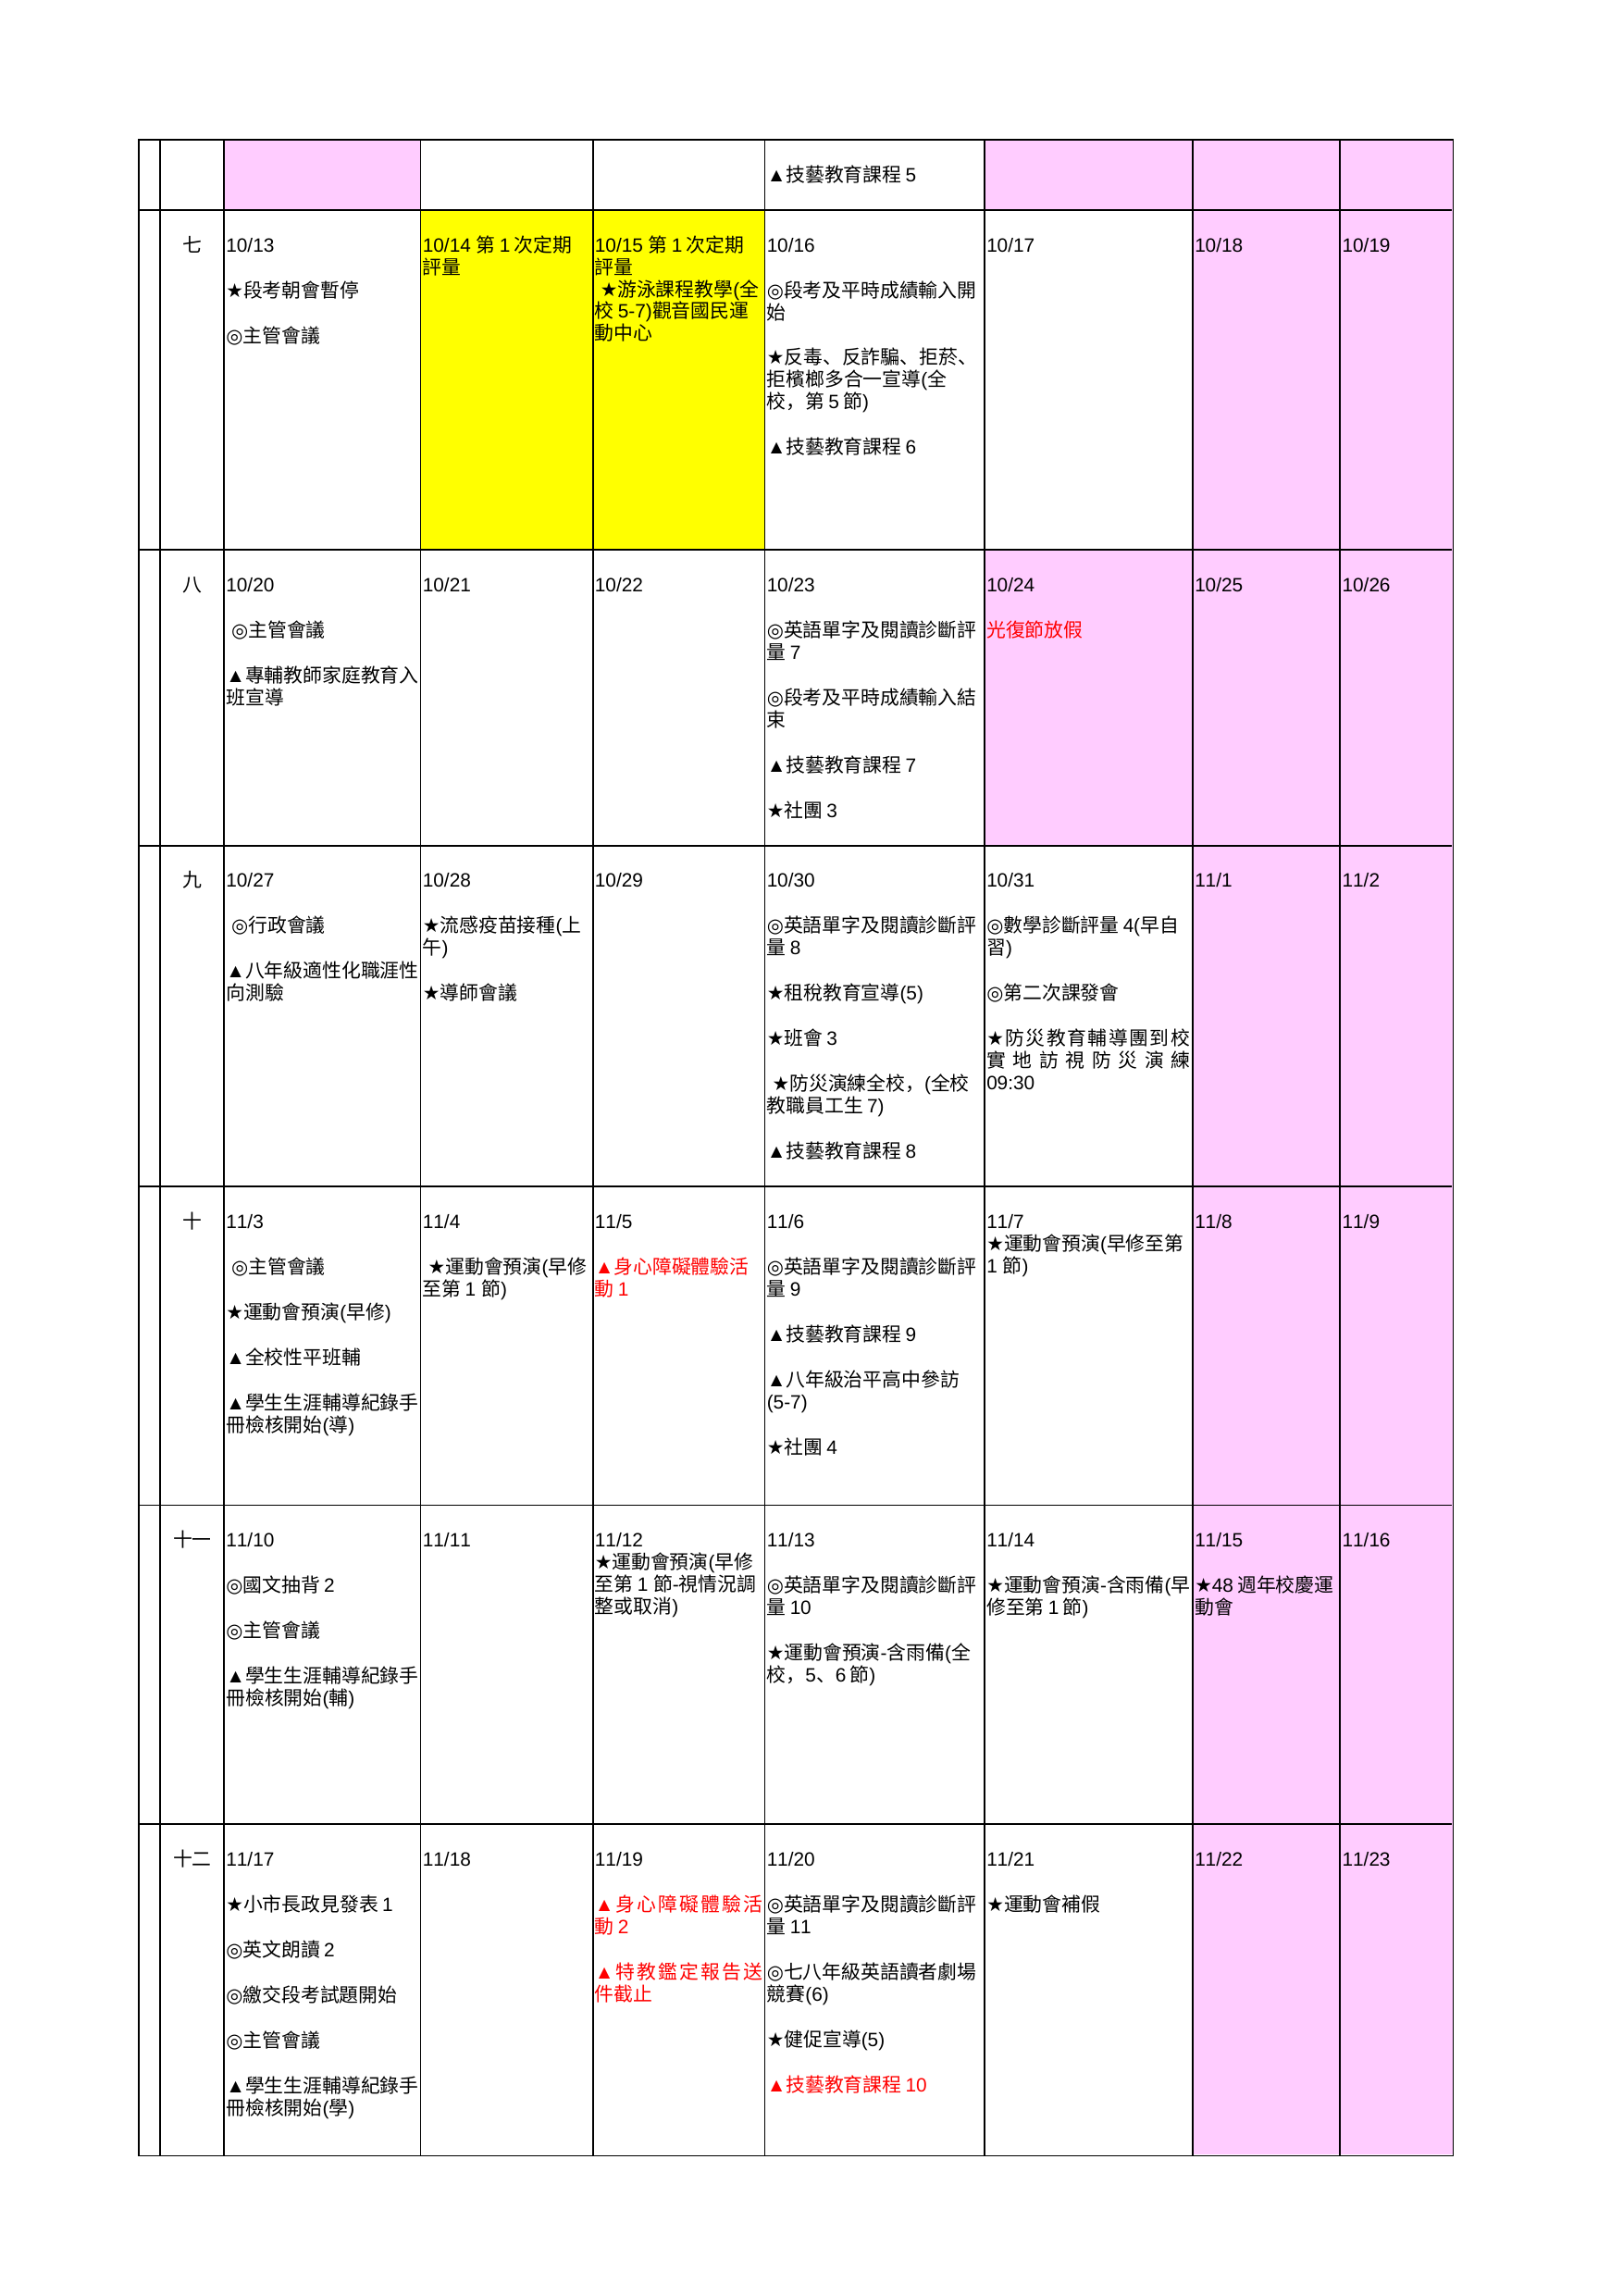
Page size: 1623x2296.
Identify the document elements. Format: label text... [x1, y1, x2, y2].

table_cell 11/6 ◎英語單字及閱讀診斷評量9 ▲技藝教育課程9 ▲八年級治平高中參訪(5-7) ★社團4 [765, 1187, 984, 1505]
table_cell 八 [161, 551, 223, 845]
table_cell 11/13 ◎英語單字及閱讀診斷評量10 ★運動會預演-含雨備(全校，5、6節) [765, 1506, 984, 1823]
table_cell [1194, 141, 1339, 209]
table_cell 10/29 [594, 847, 764, 1185]
table_cell [140, 141, 159, 209]
table_cell 10/23 ◎英語單字及閱讀診斷評量7 ◎段考及平時成績輸入結束 ▲技藝教育課程7 ★社團3 [765, 551, 984, 845]
table_cell 10/17 [985, 211, 1192, 549]
table_cell 10/28 ★流感疫苗接種(上午) ★導師會議 [421, 847, 592, 1185]
table_cell 11/11 [421, 1506, 592, 1823]
table_cell 11/19 ▲身心障礙體驗活動2 ▲特教鑑定報告送件截止 [594, 1825, 764, 2154]
table_cell 10/13 ★段考朝會暫停 ◎主管會議 [225, 211, 420, 549]
table_cell ▲技藝教育課程5 [765, 141, 984, 209]
table_cell 11/9 [1341, 1185, 1453, 1505]
table_cell 11/4 ★運動會預演(早修至第1 節) [421, 1187, 592, 1505]
table_cell [140, 551, 159, 845]
table_cell 10/15 第1次定期評量 ★游泳課程教學(全校5-7)觀音國民運動中心 [594, 211, 764, 549]
table_cell [421, 141, 592, 209]
table_cell [140, 1187, 159, 1505]
table_cell 10/24 光復節放假 [985, 551, 1192, 845]
table_cell 11/22 [1194, 1825, 1339, 2154]
table_cell 11/3 ◎主管會議 ★運動會預演(早修) ▲全校性平班輔 ▲學生生涯輔導紀錄手冊檢核開始(導) [225, 1187, 420, 1505]
table_cell 10/27 ◎行政會議 ▲八年級適性化職涯性向測驗 [225, 847, 420, 1185]
table_cell [985, 141, 1192, 209]
table_cell 十一 [161, 1506, 223, 1823]
table_cell 11/18 [421, 1825, 592, 2154]
table_cell [1341, 141, 1453, 209]
table_cell 11/16 [1341, 1505, 1453, 1823]
table_cell 11/8 [1194, 1187, 1339, 1505]
table_cell 10/30 ◎英語單字及閱讀診斷評量8 ★租稅教育宣導(5) ★班會3 ★防災演練全校，(全校教職員工生7) ▲技藝教育課程8 [765, 847, 984, 1185]
table_cell 10/19 [1341, 209, 1453, 549]
table_cell 10/16 ◎段考及平時成績輸入開始 ★反毒、反詐騙、拒菸、拒檳榔多合一宣導(全校，第5節) ▲技藝教育課程6 [765, 211, 984, 549]
table_cell [140, 1825, 159, 2154]
table_cell 11/1 [1194, 847, 1339, 1185]
table_cell 十 [161, 1187, 223, 1505]
table_cell 10/18 [1194, 211, 1339, 549]
table_cell 11/23 [1341, 1823, 1453, 2154]
table_cell 11/5 ▲身心障礙體驗活動1 [594, 1187, 764, 1505]
table_cell 11/20 ◎英語單字及閱讀診斷評量11 ◎七八年級英語讀者劇場競賽(6) ★健促宣導(5) ▲技藝教育課程10 [765, 1825, 984, 2154]
table_cell 11/7 ★運動會預演(早修至第1 節) [985, 1187, 1192, 1505]
table_cell 十二 [161, 1825, 223, 2154]
table_cell 10/22 [594, 551, 764, 845]
table_cell 11/10 ◎國文抽背2 ◎主管會議 ▲學生生涯輔導紀錄手冊檢核開始(輔) [225, 1506, 420, 1823]
table_cell 11/21 ★運動會補假 [985, 1825, 1192, 2154]
table_cell 七 [161, 211, 223, 549]
table_cell 10/20 ◎主管會議 ▲專輔教師家庭教育入班宣導 [225, 551, 420, 845]
table_cell 11/15 ★48週年校慶運動會 [1194, 1506, 1339, 1823]
table_cell [140, 1506, 159, 1823]
table_cell 11/2 [1341, 845, 1453, 1185]
table_cell [140, 847, 159, 1185]
table_cell 11/14 ★運動會預演-含雨備(早修至第1節) [985, 1506, 1192, 1823]
table_cell 10/26 [1341, 549, 1453, 845]
table_cell [140, 211, 159, 549]
table_cell 11/17 ★小市長政見發表1 ◎英文朗讀2 ◎繳交段考試題開始 ◎主管會議 ▲學生生涯輔導紀錄手冊檢核開始(學) [225, 1825, 420, 2154]
table_cell 11/12 ★運動會預演(早修至第1 節-視情況調整或取消) [594, 1506, 764, 1823]
table_cell 10/14 第1次定期評量 [421, 211, 592, 549]
table_cell 10/31 ◎數學診斷評量4(早自習) ◎第二次課發會 ★防災教育輔導團到校實地訪視防災演練09:30 [985, 847, 1192, 1185]
table_cell 10/25 [1194, 551, 1339, 845]
table_cell 10/21 [421, 551, 592, 845]
table_cell 九 [161, 847, 223, 1185]
table_cell [161, 141, 223, 209]
table_cell [594, 141, 764, 209]
table_cell [225, 141, 420, 209]
